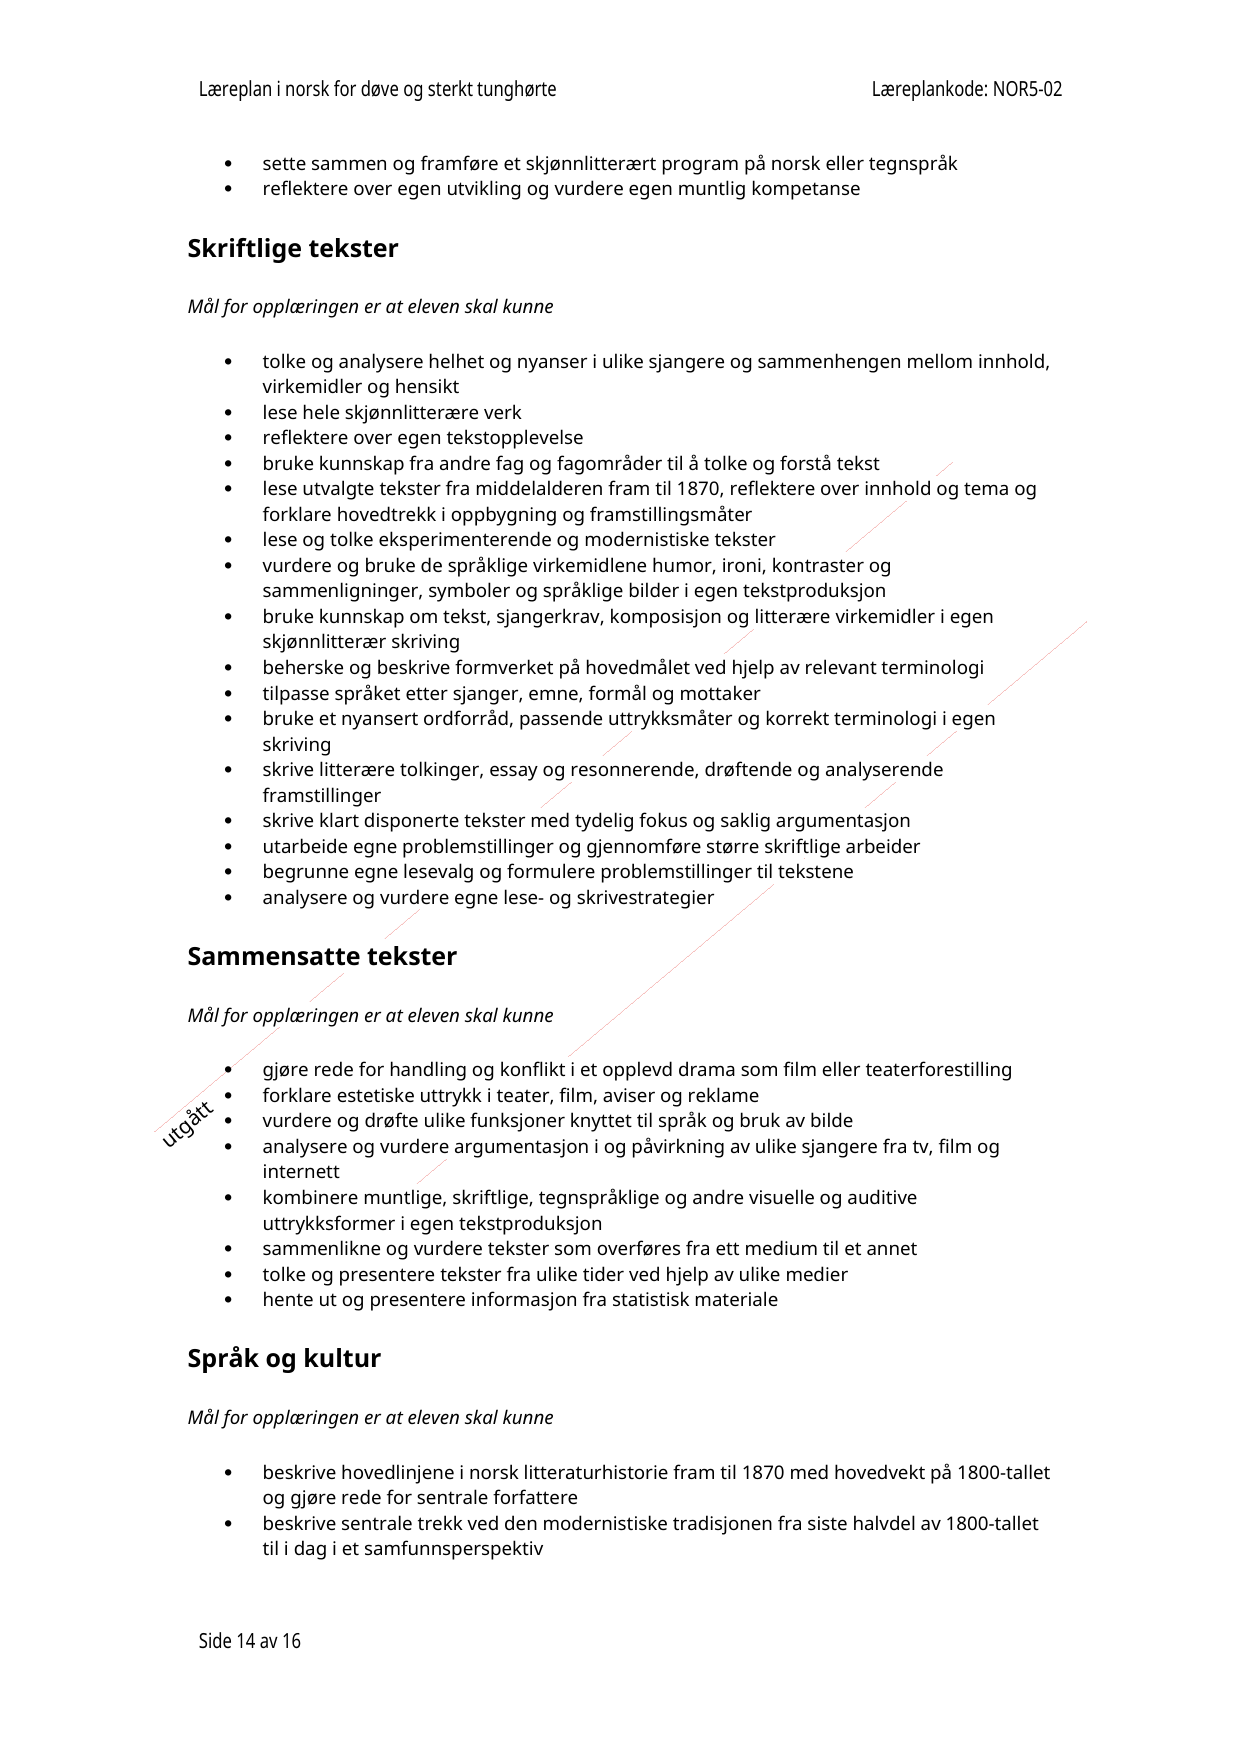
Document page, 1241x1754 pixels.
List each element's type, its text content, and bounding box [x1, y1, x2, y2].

text Mål for opplæringen er at eleven skal kunne [561, 1002, 632, 1027]
list skrive litterære tolkinger, essay og resonnerende, drøftende og analyserende framstillinger [867, 756, 1053, 807]
list skrive litterære tolkinger, essay og resonnerende, drøftende og analyserende framstillinger [381, 782, 570, 807]
list skrive klart disponerte tekster med tydelig fokus og saklig argumentasjon [225, 807, 540, 833]
list reflektere over egen utvikling og vurdere egen muntlig kompetanse [861, 176, 1053, 201]
list sette sammen og framføre et skjønnlitterært program på norsk eller tegnspråk [958, 150, 1053, 176]
list tilpasse språket etter sjanger, emne, formål og mottaker [989, 680, 1053, 705]
list sammenlikne og vurdere tekster som overføres fra ett medium til et annet [918, 1235, 1053, 1261]
list tolke og analysere helhet og nyanser i ulike sjangere og sammenhengen mellom innhold, virkemidler og hensikt [459, 348, 1053, 399]
list begrunne egne lesevalg og formulere problemstillinger til tekstene [225, 858, 479, 884]
list beskrive sentrale trekk ved den modernistiske tradisjonen fra siste halvdel av 1800-tallet til i dag i et samfunnsperspektiv [543, 1510, 1053, 1561]
list lese og tolke eksperimenterende og modernistiske tekster [776, 527, 873, 552]
list bruke et nyansert ordforråd, passende uttrykksmåter og korrekt terminologi i egen skriving [928, 705, 1053, 756]
list skrive litterære tolkinger, essay og resonnerende, drøftende og analyserende framstillinger [543, 782, 894, 807]
list reflektere over egen tekstopplevelse [584, 425, 1053, 450]
list lese utvalgte tekster fra middelalderen fram til 1870, reflektere over innhold og tema og forklare hovedtrekk i oppbygning og framstillingsmåter [877, 476, 1053, 527]
list kombinere muntlige, skriftlige, tegnspråklige og andre visuelle og auditive uttrykksformer i egen tekstproduksjon [603, 1184, 1053, 1235]
list vurdere og bruke de språklige virkemidlene humor, ironi, kontraster og sammenligninger, symboler og språklige bilder i egen tekstproduksjon [887, 552, 1053, 603]
subtitle Språk og kultur [388, 1341, 1053, 1375]
list reflektere over egen tekstopplevelse [225, 425, 263, 450]
list vurdere og drøfte ulike funksjoner knyttet til språk og bruk av bilde [854, 1108, 1053, 1133]
list lese hele skjønnlitterære verk [225, 399, 263, 425]
text Mål for opplæringen er at eleven skal kunne [187, 293, 1053, 319]
list forklare estetiske uttrykk i teater, film, aviser og reklame [760, 1082, 1053, 1108]
list analysere og vurdere egne lese- og skrivestrategier [715, 884, 772, 909]
text Mål for opplæringen er at eleven skal kunne [605, 1002, 1053, 1027]
list analysere og vurdere argumentasjon i og påvirkning av ulike sjangere fra tv, film og internett [340, 1159, 445, 1184]
list lese utvalgte tekster fra middelalderen fram til 1870, reflektere over innhold og tema og forklare hovedtrekk i oppbygning og framstillingsmåter [753, 501, 904, 527]
list analysere og vurdere argumentasjon i og påvirkning av ulike sjangere fra tv, film og internett [418, 1133, 1053, 1184]
list lese og tolke eksperimenterende og modernistiske tekster [847, 527, 1053, 552]
list bruke kunnskap fra andre fag og fagområder til å tolke og forstå tekst [880, 450, 1053, 476]
subtitle Sammensatte tekster [670, 939, 1053, 973]
list bruke kunnskap om tekst, sjangerkrav, komposisjon og litterære virkemidler i egen skjønnlitterær skriving [725, 603, 1053, 654]
list lese hele skjønnlitterære verk [522, 399, 1053, 425]
list skrive klart disponerte tekster med tydelig fokus og saklig argumentasjon [866, 807, 1053, 833]
list analysere og vurdere argumentasjon i og påvirkning av ulike sjangere fra tv, film og internett [225, 1133, 263, 1184]
subtitle Skriftlige tekster [399, 230, 1053, 264]
list tilpasse språket etter sjanger, emne, formål og mottaker [761, 680, 1015, 705]
list skrive litterære tolkinger, essay og resonnerende, drøftende og analyserende framstillinger [225, 756, 263, 807]
text Mål for opplæringen er at eleven skal kunne [561, 1404, 1053, 1430]
list bruke et nyansert ordforråd, passende uttrykksmåter og korrekt terminologi i egen skriving [225, 705, 263, 756]
list analysere og vurdere egne lese- og skrivestrategier [746, 884, 1053, 909]
list bruke et nyansert ordforråd, passende uttrykksmåter og korrekt terminologi i egen skriving [604, 731, 955, 756]
list tolke og presentere tekster fra ulike tider ved hjelp av ulike medier [848, 1261, 1053, 1286]
subtitle Sammensatte tekster [458, 939, 707, 973]
list hente ut og presentere informasjon fra statistisk materiale [778, 1286, 1053, 1312]
list beskrive hovedlinjene i norsk litteraturhistorie fram til 1870 med hovedvekt på 1800-tallet og gjøre rede for sentrale forfattere [225, 1459, 1053, 1510]
list bruke et nyansert ordforråd, passende uttrykksmåter og korrekt terminologi i egen skriving [332, 731, 630, 756]
list beherske og beskrive formverket på hovedmålet ved hjelp av relevant terminologi [985, 654, 1046, 680]
list bruke kunnskap om tekst, sjangerkrav, komposisjon og litterære virkemidler i egen skjønnlitterær skriving [460, 629, 752, 654]
list begrunne egne lesevalg og formulere problemstillinger til tekstene [805, 858, 1053, 884]
list utarbeide egne problemstillinger og gjennomføre større skriftlige arbeider [921, 833, 1053, 858]
